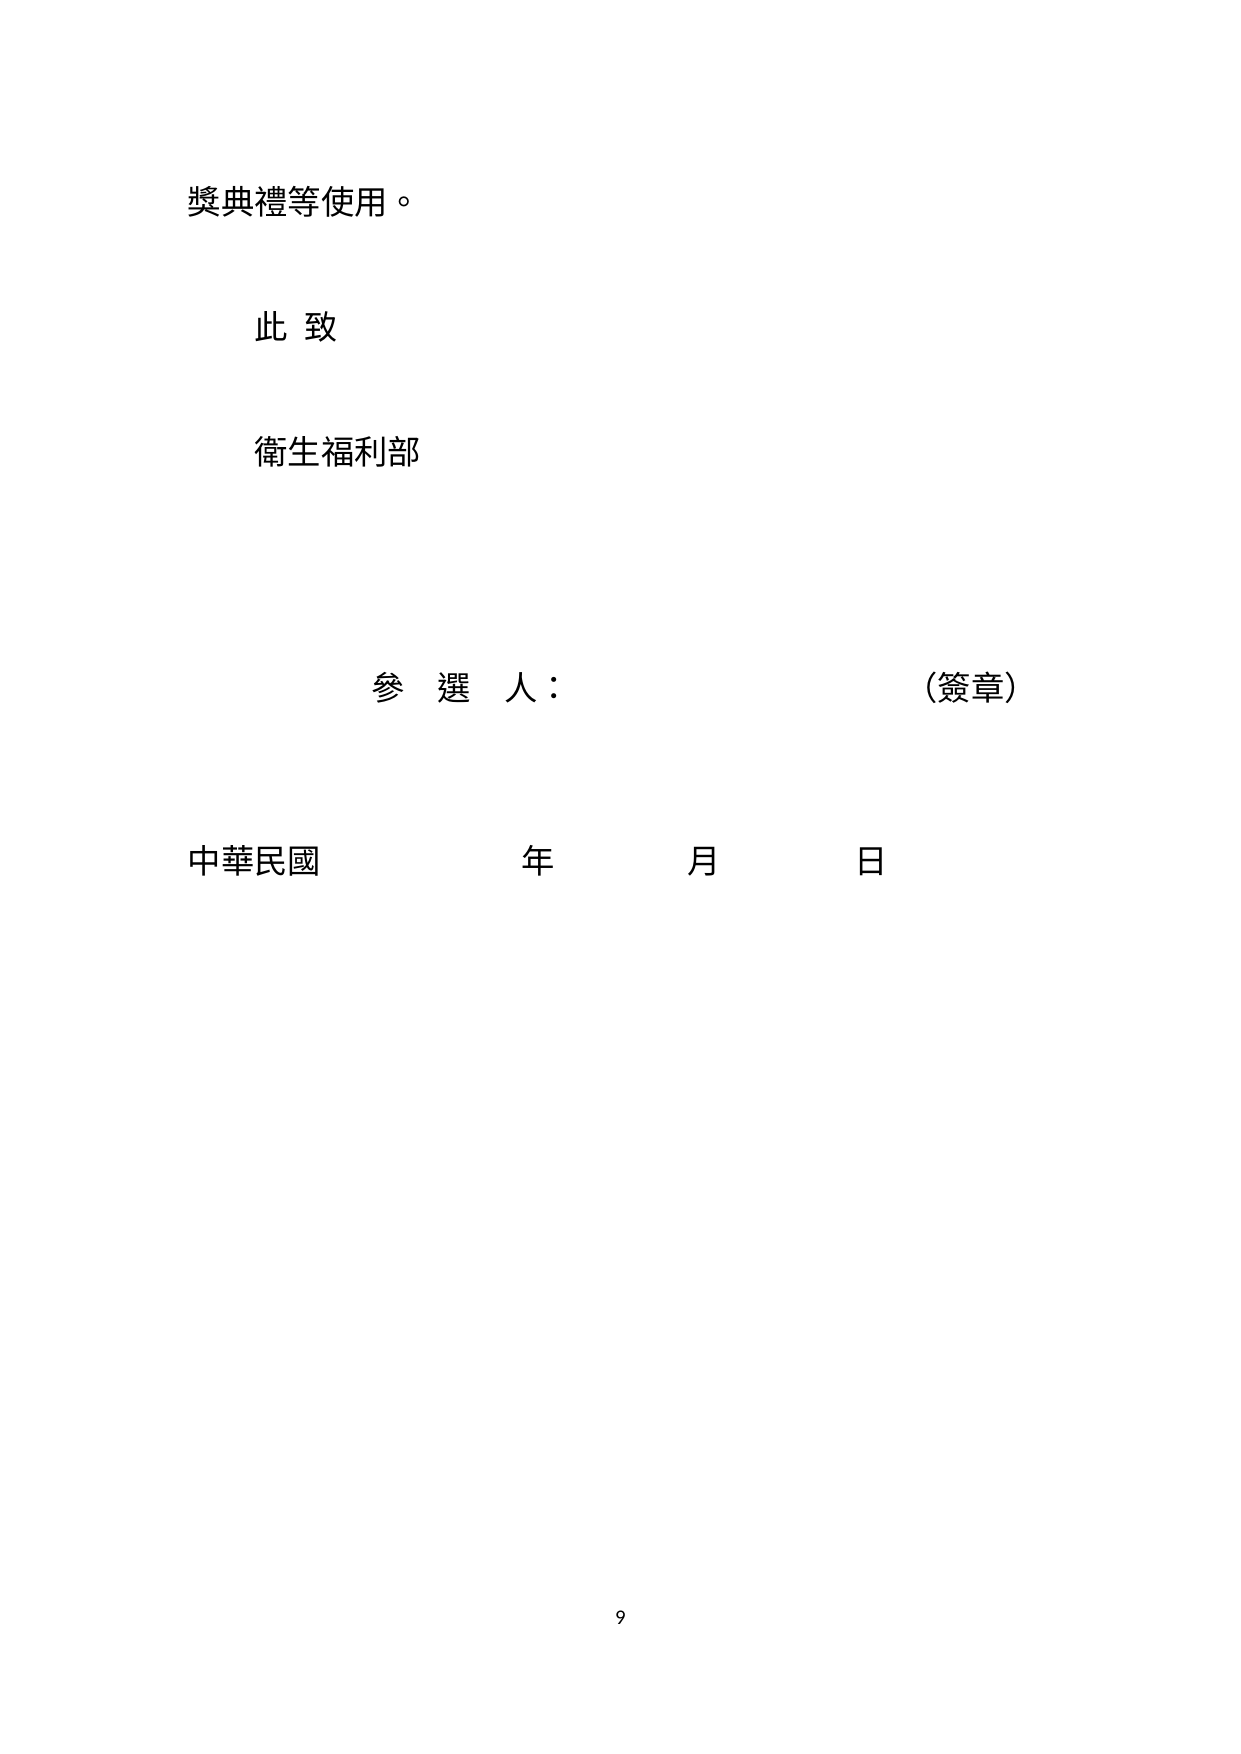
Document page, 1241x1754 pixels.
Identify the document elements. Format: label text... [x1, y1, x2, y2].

text 中華民國 年 月 日 [187, 817, 1053, 880]
text 獎典禮等使用。 此 致 衛生福利部 [187, 158, 1053, 596]
text 參 選 人： （簽章） [187, 644, 1053, 706]
